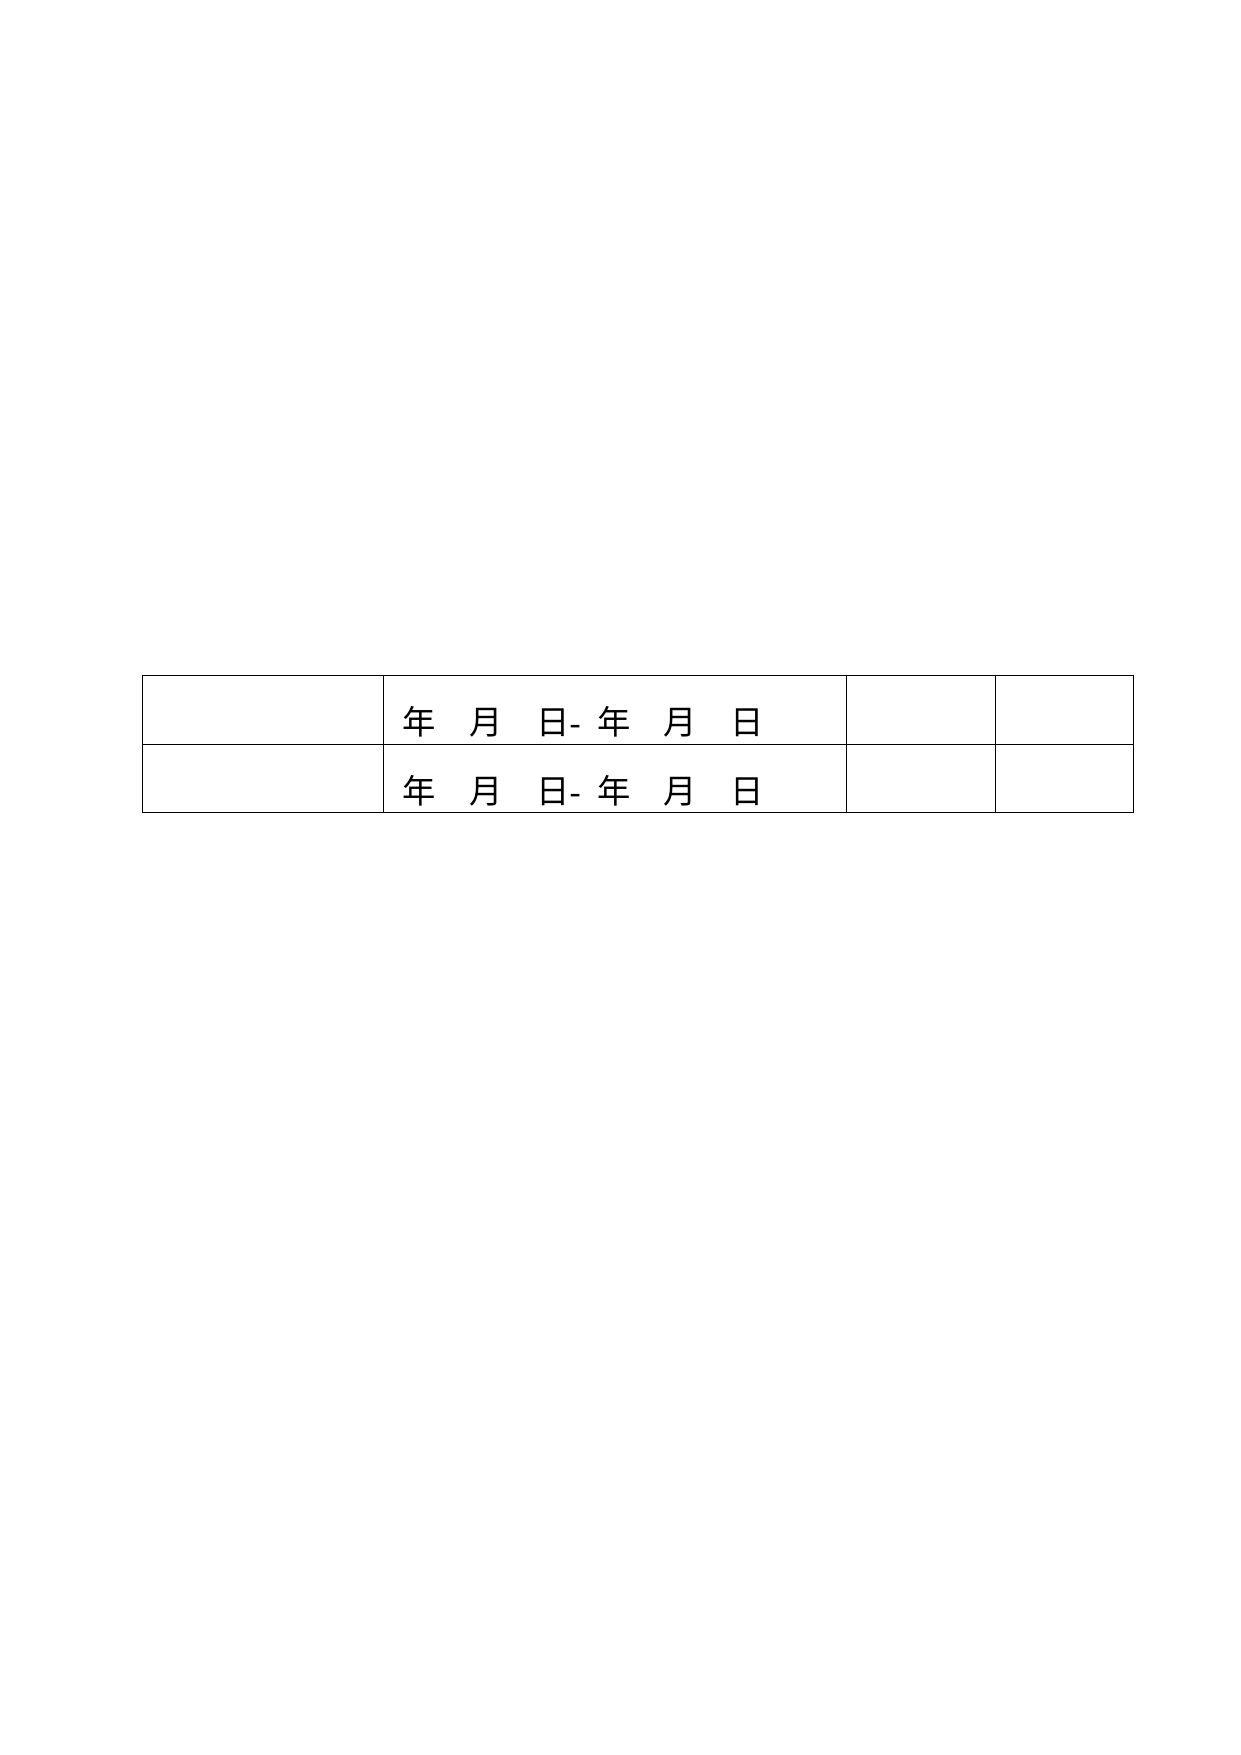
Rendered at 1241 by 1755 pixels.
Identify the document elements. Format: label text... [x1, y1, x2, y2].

table_cell 年 月 日- 年 月 日 [384, 745, 846, 812]
table_cell [996, 676, 1133, 743]
table_cell [143, 676, 383, 743]
table_cell 年 月 日- 年 月 日 [384, 676, 846, 743]
table_cell [996, 745, 1133, 812]
table_cell [143, 745, 383, 812]
table_cell [847, 745, 995, 812]
table_cell [847, 676, 995, 743]
